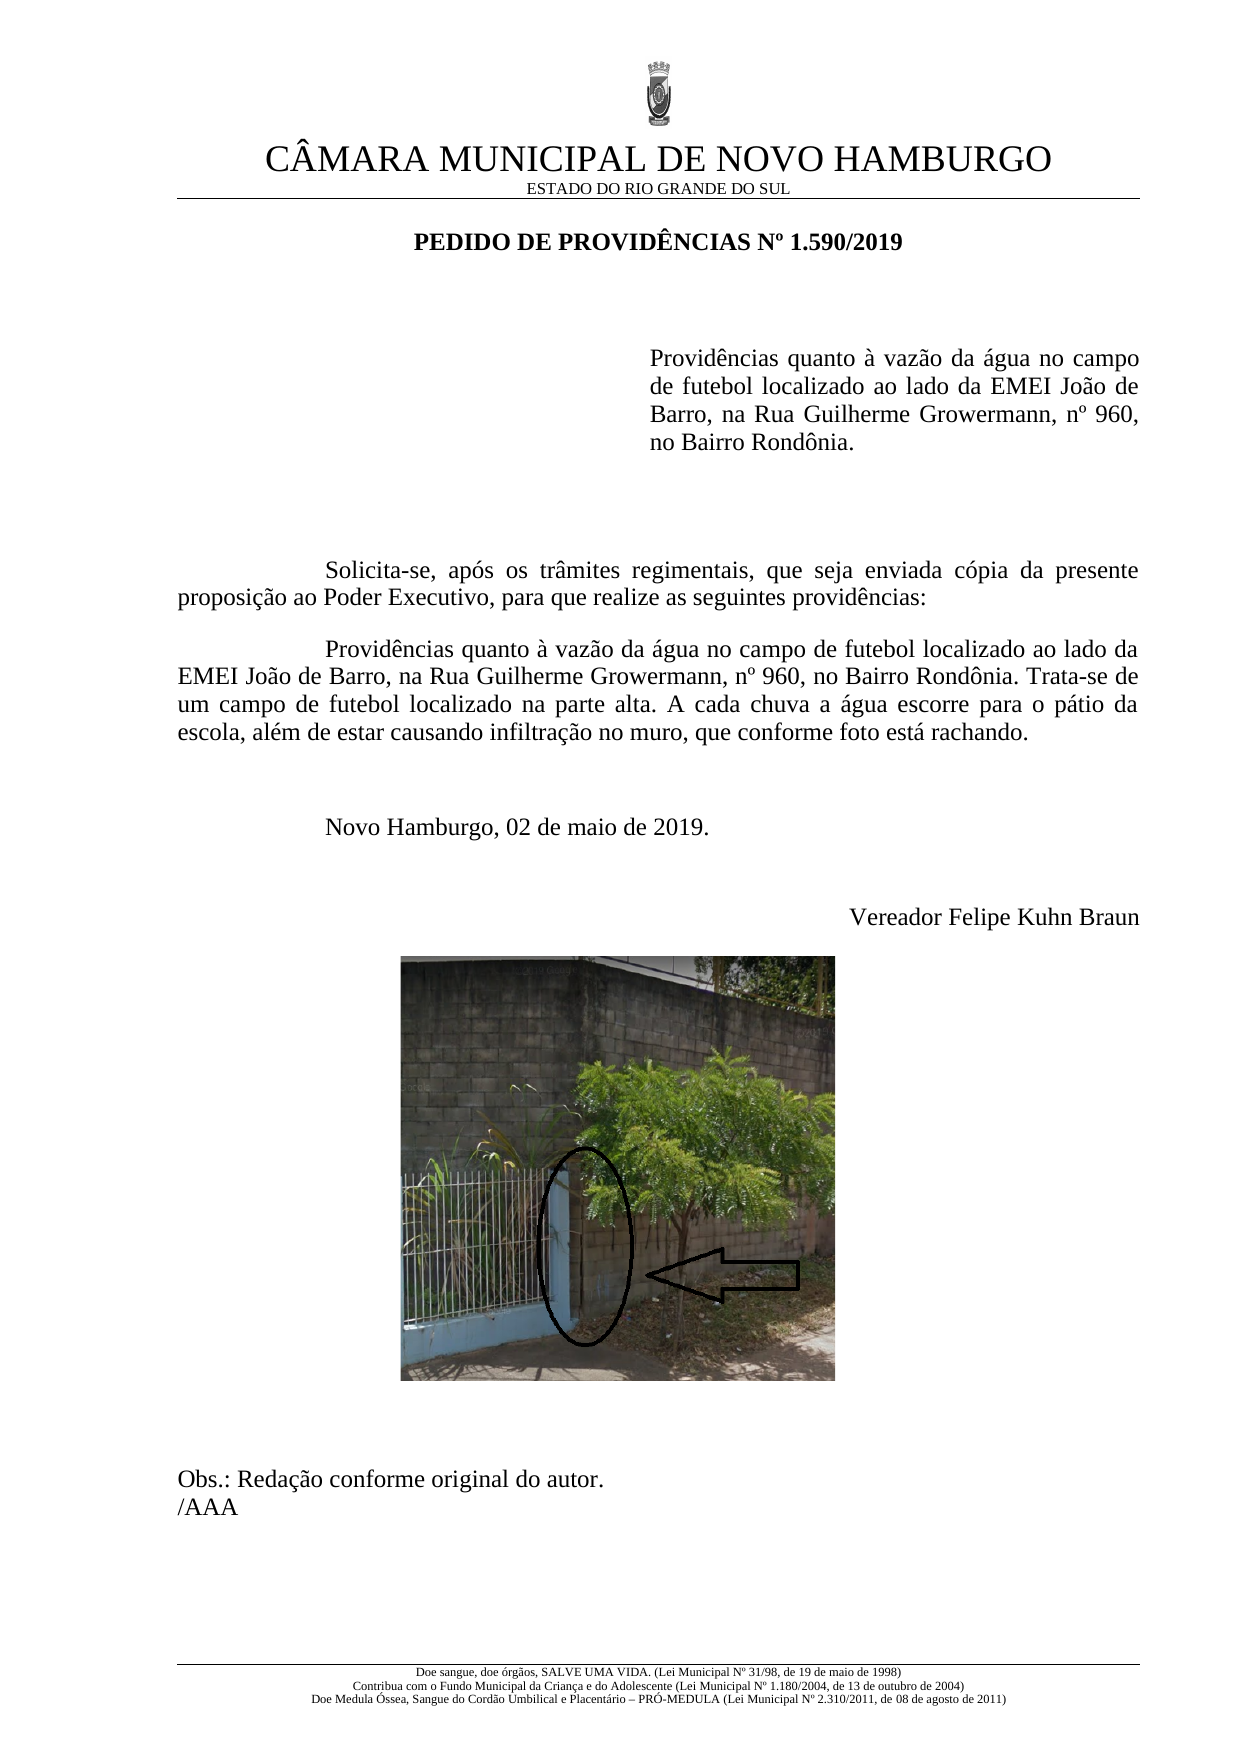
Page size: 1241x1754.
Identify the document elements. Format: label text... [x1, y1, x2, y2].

text Obs.: Redação conforme original do autor. [177, 1465, 1140, 1493]
picture [400, 956, 836, 1381]
text Vereador Felipe Kuhn Braun [177, 903, 1140, 931]
text Providências quanto à vazão da água no campo de futebol localizado ao lado da EMEI João de Barro, na Rua Guilherme Growermann, nº 960, no Bairro Rondônia. Trata-se de um campo de futebol localizado na parte alta. A cada chuva a água escorre para o pátio da escola, além de estar causando infiltração no muro, que conforme foto está rachando. [177, 635, 1140, 746]
text Novo Hamburgo, 02 de maio de 2019. [177, 813, 1140, 840]
text PEDIDO DE PROVIDÊNCIAS Nº 1.590/2019 [177, 228, 1140, 256]
text /AAA [177, 1493, 1140, 1521]
text Solicita-se, após os trâmites regimentais, que seja enviada cópia da presente proposição ao Poder Executivo, para que realize as seguintes providências: [177, 556, 1140, 611]
text Providências quanto à vazão da água no campo de futebol localizado ao lado da EMEI João de Barro, na Rua Guilherme Growermann, nº 960, no Bairro Rondônia. [649, 344, 1140, 455]
